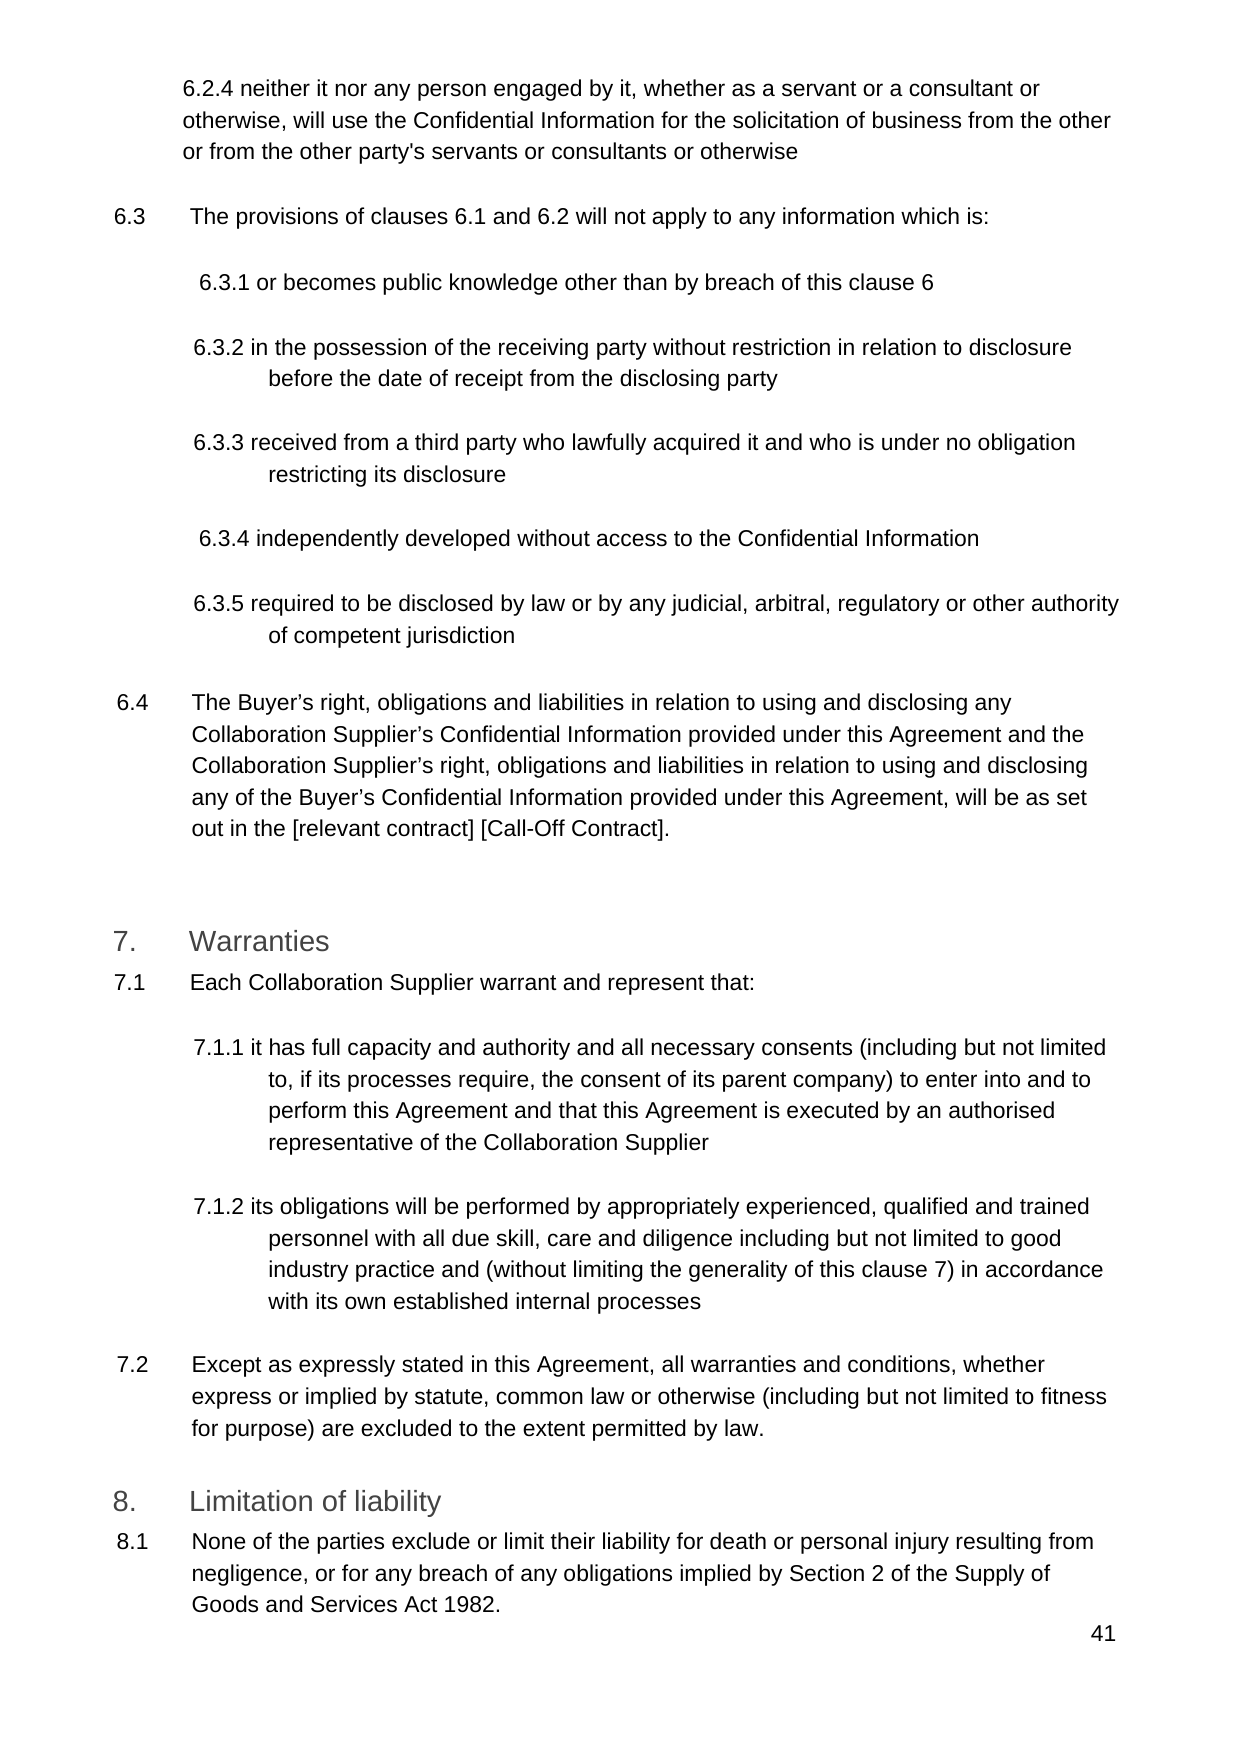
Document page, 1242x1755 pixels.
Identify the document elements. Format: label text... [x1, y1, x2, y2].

subtitle 7. Warranties [0, 924, 1122, 958]
text 7.2 Except as expressly stated in this Agreement, all warranties and conditions, whether express or implied by statute, common law or otherwise (including but not limited to fitness for purpose) are excluded to the extent permitted by law. [116, 1351, 1121, 1441]
text 6.3.3 received from a third party who lawfully acquired it and who is under no obligation restricting its disclosure [193, 429, 1121, 487]
text 6.3 The provisions of clauses 6.1 and 6.2 will not apply to any information which is: [0, 202, 1122, 230]
text 6.3.4 independently developed without access to the Confidential Information [0, 524, 1122, 552]
subtitle 8. Limitation of liability [0, 1484, 1122, 1517]
text 7.1.1 it has full capacity and authority and all necessary consents (including but not limited to, if its processes require, the consent of its parent company) to enter into and to perform this Agreement and that this Agreement is executed by an authorised representative of the Collaboration Supplier [193, 1034, 1121, 1155]
text 7.1.2 its obligations will be performed by appropriately experienced, qualified and trained personnel with all due skill, care and diligence including but not limited to good industry practice and (without limiting the generality of this clause 7) in accordance with its own established internal processes [193, 1193, 1121, 1314]
text 8.1 None of the parties exclude or limit their liability for death or personal injury resulting from negligence, or for any breach of any obligations implied by Section 2 of the Supply of Goods and Services Act 1982. [116, 1528, 1121, 1618]
text 6.3.1 or becomes public knowledge other than by breach of this clause 6 [0, 268, 1122, 296]
text 6.4 The Buyer’s right, obligations and liabilities in relation to using and disclosing any Collaboration Supplier’s Confidential Information provided under this Agreement and the Collaboration Supplier’s right, obligations and liabilities in relation to using and disclosing any of the Buyer’s Confidential Information provided under this Agreement, will be as set out in the [relevant contract] [Call-Off Contract]. [116, 689, 1121, 842]
text 6.3.5 required to be disclosed by law or by any judicial, arbitral, regulatory or other authority of competent jurisdiction [193, 590, 1121, 648]
text 7.1 Each Collaboration Supplier warrant and represent that: [0, 968, 1122, 997]
text 6.3.2 in the possession of the receiving party without restriction in relation to disclosure before the date of receipt from the disclosing party [193, 334, 1121, 392]
text 6.2.4 neither it nor any person engaged by it, whether as a servant or a consultant or otherwise, will use the Confidential Information for the solicitation of business from the other or from the other party's servants or consultants or otherwise [182, 75, 1121, 164]
